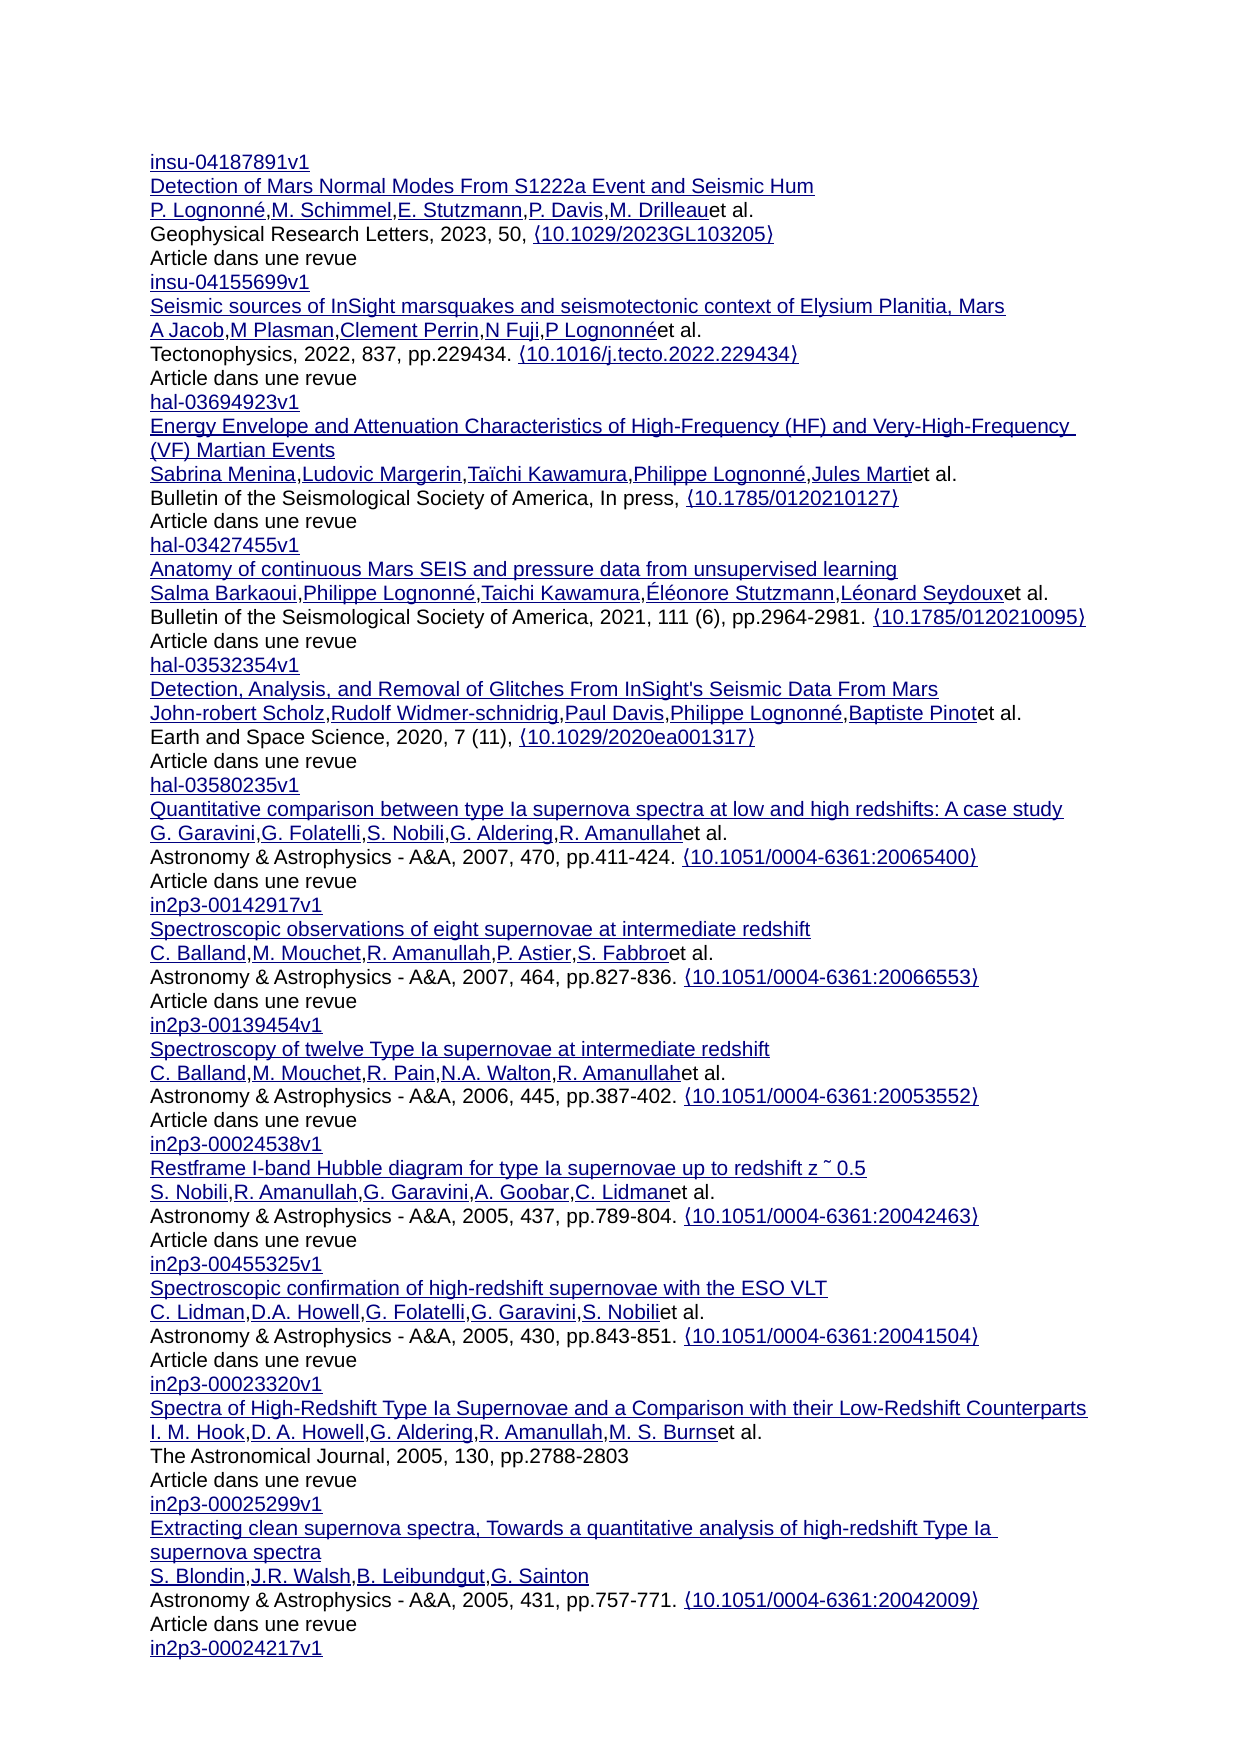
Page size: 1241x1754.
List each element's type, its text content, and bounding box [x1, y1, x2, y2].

table_cell Extracting clean supernova spectra, Towards a quantitative analysis of high-redshift Type Ia supernova spectra S. Blondin,J.R. Walsh,B. Leibundgut,G. Sainton Astronomy & Astrophysics - A&A, 2005, 431, pp.757-771. ⟨10.1051/0004-6361:20042009⟩ Article dans une revue in2p3-00024217v1 [150, 1516, 1090, 1659]
table_cell Detection, Analysis, and Removal of Glitches From InSight's Seismic Data From Mars John‐robert Scholz,Rudolf Widmer‐schnidrig,Paul Davis,Philippe Lognonné,Baptiste Pinotet al. Earth and Space Science, 2020, 7 (11), ⟨10.1029/2020ea001317⟩ Article dans une revue hal-03580235v1 [150, 677, 1090, 797]
table_cell Spectroscopic confirmation of high-redshift supernovae with the ESO VLT C. Lidman,D.A. Howell,G. Folatelli,G. Garavini,S. Nobiliet al. Astronomy & Astrophysics - A&A, 2005, 430, pp.843-851. ⟨10.1051/0004-6361:20041504⟩ Article dans une revue in2p3-00023320v1 [150, 1276, 1090, 1396]
table_cell Restframe I-band Hubble diagram for type Ia supernovae up to redshift z ˜ 0.5 S. Nobili,R. Amanullah,G. Garavini,A. Goobar,C. Lidmanet al. Astronomy & Astrophysics - A&A, 2005, 437, pp.789-804. ⟨10.1051/0004-6361:20042463⟩ Article dans une revue in2p3-00455325v1 [150, 1156, 1090, 1276]
table_cell Spectroscopic observations of eight supernovae at intermediate redshift C. Balland,M. Mouchet,R. Amanullah,P. Astier,S. Fabbroet al. Astronomy & Astrophysics - A&A, 2007, 464, pp.827-836. ⟨10.1051/0004-6361:20066553⟩ Article dans une revue in2p3-00139454v1 [150, 917, 1090, 1036]
table_cell Spectroscopy of twelve Type Ia supernovae at intermediate redshift C. Balland,M. Mouchet,R. Pain,N.A. Walton,R. Amanullahet al. Astronomy & Astrophysics - A&A, 2006, 445, pp.387-402. ⟨10.1051/0004-6361:20053552⟩ Article dans une revue in2p3-00024538v1 [150, 1036, 1090, 1156]
table_cell Anatomy of continuous Mars SEIS and pressure data from unsupervised learning Salma Barkaoui,Philippe Lognonné,Taichi Kawamura,Éléonore Stutzmann,Léonard Seydouxet al. Bulletin of the Seismological Society of America, 2021, 111 (6), pp.2964-2981. ⟨10.1785/0120210095⟩ Article dans une revue hal-03532354v1 [150, 557, 1090, 677]
table_cell Seismic sources of InSight marsquakes and seismotectonic context of Elysium Planitia, Mars A Jacob,M Plasman,Clement Perrin,N Fuji,P Lognonnéet al. Tectonophysics, 2022, 837, pp.229434. ⟨10.1016/j.tecto.2022.229434⟩ Article dans une revue hal-03694923v1 [150, 294, 1090, 413]
table_cell Spectra of High-Redshift Type Ia Supernovae and a Comparison with their Low-Redshift Counterparts I. M. Hook,D. A. Howell,G. Aldering,R. Amanullah,M. S. Burnset al. The Astronomical Journal, 2005, 130, pp.2788-2803 Article dans une revue in2p3-00025299v1 [150, 1396, 1090, 1516]
table_cell insu-04187891v1 [150, 150, 1090, 174]
table_cell Quantitative comparison between type Ia supernova spectra at low and high redshifts: A case study G. Garavini,G. Folatelli,S. Nobili,G. Aldering,R. Amanullahet al. Astronomy & Astrophysics - A&A, 2007, 470, pp.411-424. ⟨10.1051/0004-6361:20065400⟩ Article dans une revue in2p3-00142917v1 [150, 797, 1090, 917]
table_cell Energy Envelope and Attenuation Characteristics of High-Frequency (HF) and Very-High-Frequency (VF) Martian Events Sabrina Menina,Ludovic Margerin,Taïchi Kawamura,Philippe Lognonné,Jules Martiet al. Bulletin of the Seismological Society of America, In press, ⟨10.1785/0120210127⟩ Article dans une revue hal-03427455v1 [150, 414, 1090, 557]
table_cell Detection of Mars Normal Modes From S1222a Event and Seismic Hum P. Lognonné,M. Schimmel,E. Stutzmann,P. Davis,M. Drilleauet al. Geophysical Research Letters, 2023, 50, ⟨10.1029/2023GL103205⟩ Article dans une revue insu-04155699v1 [150, 174, 1090, 294]
